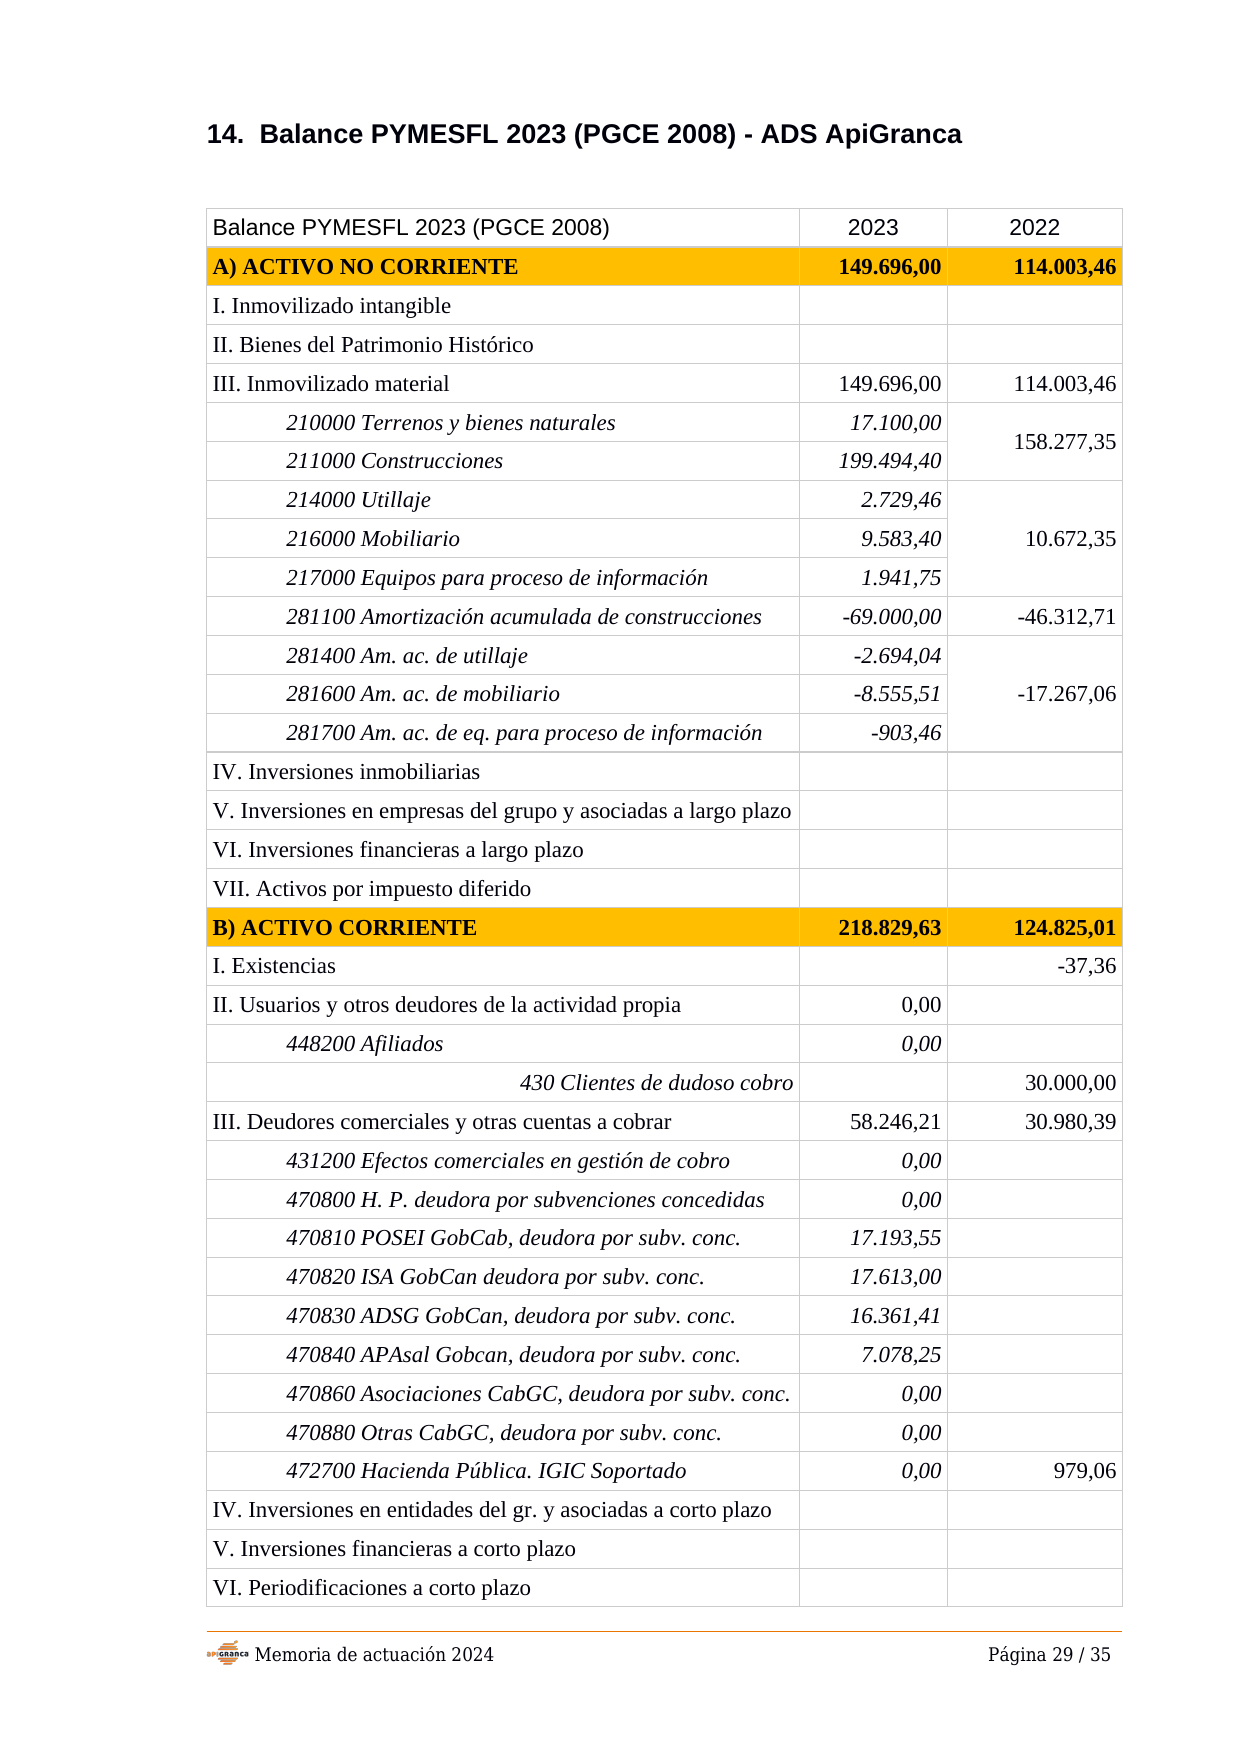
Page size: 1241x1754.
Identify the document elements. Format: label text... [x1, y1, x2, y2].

table_cell [948, 986, 1122, 1023]
table_cell 214000 Utillaje [207, 481, 799, 518]
table_cell [948, 1219, 1122, 1257]
table_cell [948, 1258, 1122, 1295]
table_cell III. Inmovilizado material [207, 364, 799, 402]
table_cell [800, 791, 947, 829]
table_cell 470810 POSEI GobCab, deudora por subv. conc. [207, 1219, 799, 1257]
table_cell VI. Periodificaciones a corto plazo [207, 1569, 799, 1606]
table_cell [800, 1491, 947, 1528]
table_cell [948, 1413, 1122, 1451]
table_cell [948, 1491, 1122, 1528]
table_cell 472700 Hacienda Pública. IGIC Soportado [207, 1452, 799, 1490]
table_cell 979,06 [948, 1452, 1122, 1490]
table_cell [800, 1063, 947, 1101]
table_cell 470860 Asociaciones CabGC, deudora por subv. conc. [207, 1374, 799, 1412]
table_cell [948, 830, 1122, 868]
subtitle Balance PYMESFL 2023 (PGCE 2008) - ADS ApiGranca [207, 118, 1122, 149]
table_cell 210000 Terrenos y bienes naturales [207, 403, 799, 441]
table_cell 430 Clientes de dudoso cobro [207, 1063, 799, 1101]
table_cell 0,00 [800, 986, 947, 1023]
table_cell [800, 869, 947, 907]
table_cell 431200 Efectos comerciales en gestión de cobro [207, 1141, 799, 1179]
table_cell [948, 1530, 1122, 1567]
table_cell I. Existencias [207, 947, 799, 984]
table_cell 216000 Mobiliario [207, 519, 799, 557]
table_cell V. Inversiones financieras a corto plazo [207, 1530, 799, 1567]
table_cell -2.694,04 [800, 636, 947, 674]
table_cell [948, 1335, 1122, 1373]
table_cell 16.361,41 [800, 1296, 947, 1334]
table_cell III. Deudores comerciales y otras cuentas a cobrar [207, 1102, 799, 1140]
table_cell [948, 1025, 1122, 1062]
table_cell 58.246,21 [800, 1102, 947, 1140]
table_cell VII. Activos por impuesto diferido [207, 869, 799, 907]
table_cell 17.193,55 [800, 1219, 947, 1257]
table_cell 1.941,75 [800, 558, 947, 596]
table_cell 124.825,01 [948, 908, 1122, 946]
table_cell 448200 Afiliados [207, 1025, 799, 1062]
table_cell -17.267,06 [948, 636, 1122, 751]
table_cell B) ACTIVO CORRIENTE [207, 908, 799, 946]
table_cell -69.000,00 [800, 597, 947, 635]
table_cell 470840 APAsal Gobcan, deudora por subv. conc. [207, 1335, 799, 1373]
picture [206, 1640, 249, 1665]
table_cell 114.003,46 [948, 248, 1122, 285]
table_cell -8.555,51 [800, 675, 947, 713]
table_cell [948, 1569, 1122, 1606]
table_cell II. Usuarios y otros deudores de la actividad propia [207, 986, 799, 1023]
table_cell 281100 Amortización acumulada de construcciones [207, 597, 799, 635]
table_cell 281400 Am. ac. de utillaje [207, 636, 799, 674]
table_cell [948, 1180, 1122, 1218]
table_cell 470800 H. P. deudora por subvenciones concedidas [207, 1180, 799, 1218]
table_cell -903,46 [800, 714, 947, 751]
table_cell 149.696,00 [800, 248, 947, 285]
table_cell 0,00 [800, 1374, 947, 1412]
table_cell [948, 869, 1122, 907]
table_cell [948, 1141, 1122, 1179]
table_header 2022 [948, 209, 1122, 246]
table_cell [800, 286, 947, 324]
table_cell I. Inmovilizado intangible [207, 286, 799, 324]
table_cell 470880 Otras CabGC, deudora por subv. conc. [207, 1413, 799, 1451]
table_cell -46.312,71 [948, 597, 1122, 635]
table_cell [948, 286, 1122, 324]
table_cell [800, 947, 947, 984]
table_cell 281600 Am. ac. de mobiliario [207, 675, 799, 713]
table_cell 217000 Equipos para proceso de información [207, 558, 799, 596]
table_cell [800, 753, 947, 790]
table_cell [800, 325, 947, 363]
table_cell VI. Inversiones financieras a largo plazo [207, 830, 799, 868]
table_cell 17.100,00 [800, 403, 947, 441]
table_cell 0,00 [800, 1141, 947, 1179]
table_cell 0,00 [800, 1452, 947, 1490]
table_cell 470820 ISA GobCan deudora por subv. conc. [207, 1258, 799, 1295]
table_cell 158.277,35 [948, 403, 1122, 479]
table_cell 0,00 [800, 1413, 947, 1451]
table_cell [948, 325, 1122, 363]
table_header Balance PYMESFL 2023 (PGCE 2008) [207, 209, 799, 246]
table_cell 0,00 [800, 1025, 947, 1062]
table_cell 30.980,39 [948, 1102, 1122, 1140]
table_cell 30.000,00 [948, 1063, 1122, 1101]
table_cell 281700 Am. ac. de eq. para proceso de información [207, 714, 799, 751]
table_cell 211000 Construcciones [207, 442, 799, 479]
table_cell 7.078,25 [800, 1335, 947, 1373]
table_cell 218.829,63 [800, 908, 947, 946]
table_cell 2.729,46 [800, 481, 947, 518]
table_cell 10.672,35 [948, 481, 1122, 596]
table_cell [800, 1530, 947, 1567]
table_cell IV. Inversiones en entidades del gr. y asociadas a corto plazo [207, 1491, 799, 1528]
table_cell A) ACTIVO NO CORRIENTE [207, 248, 799, 285]
table_cell IV. Inversiones inmobiliarias [207, 753, 799, 790]
table_cell II. Bienes del Patrimonio Histórico [207, 325, 799, 363]
table_cell 199.494,40 [800, 442, 947, 479]
table_header 2023 [800, 209, 947, 246]
table_cell [800, 1569, 947, 1606]
table_cell 0,00 [800, 1180, 947, 1218]
table_cell 470830 ADSG GobCan, deudora por subv. conc. [207, 1296, 799, 1334]
table_cell [948, 791, 1122, 829]
table_cell [948, 753, 1122, 790]
table_cell -37,36 [948, 947, 1122, 984]
table_cell [948, 1374, 1122, 1412]
table_cell 9.583,40 [800, 519, 947, 557]
table_cell 149.696,00 [800, 364, 947, 402]
table_cell 17.613,00 [800, 1258, 947, 1295]
table_cell V. Inversiones en empresas del grupo y asociadas a largo plazo [207, 791, 799, 829]
table_cell [800, 830, 947, 868]
table_cell 114.003,46 [948, 364, 1122, 402]
table_cell [948, 1296, 1122, 1334]
